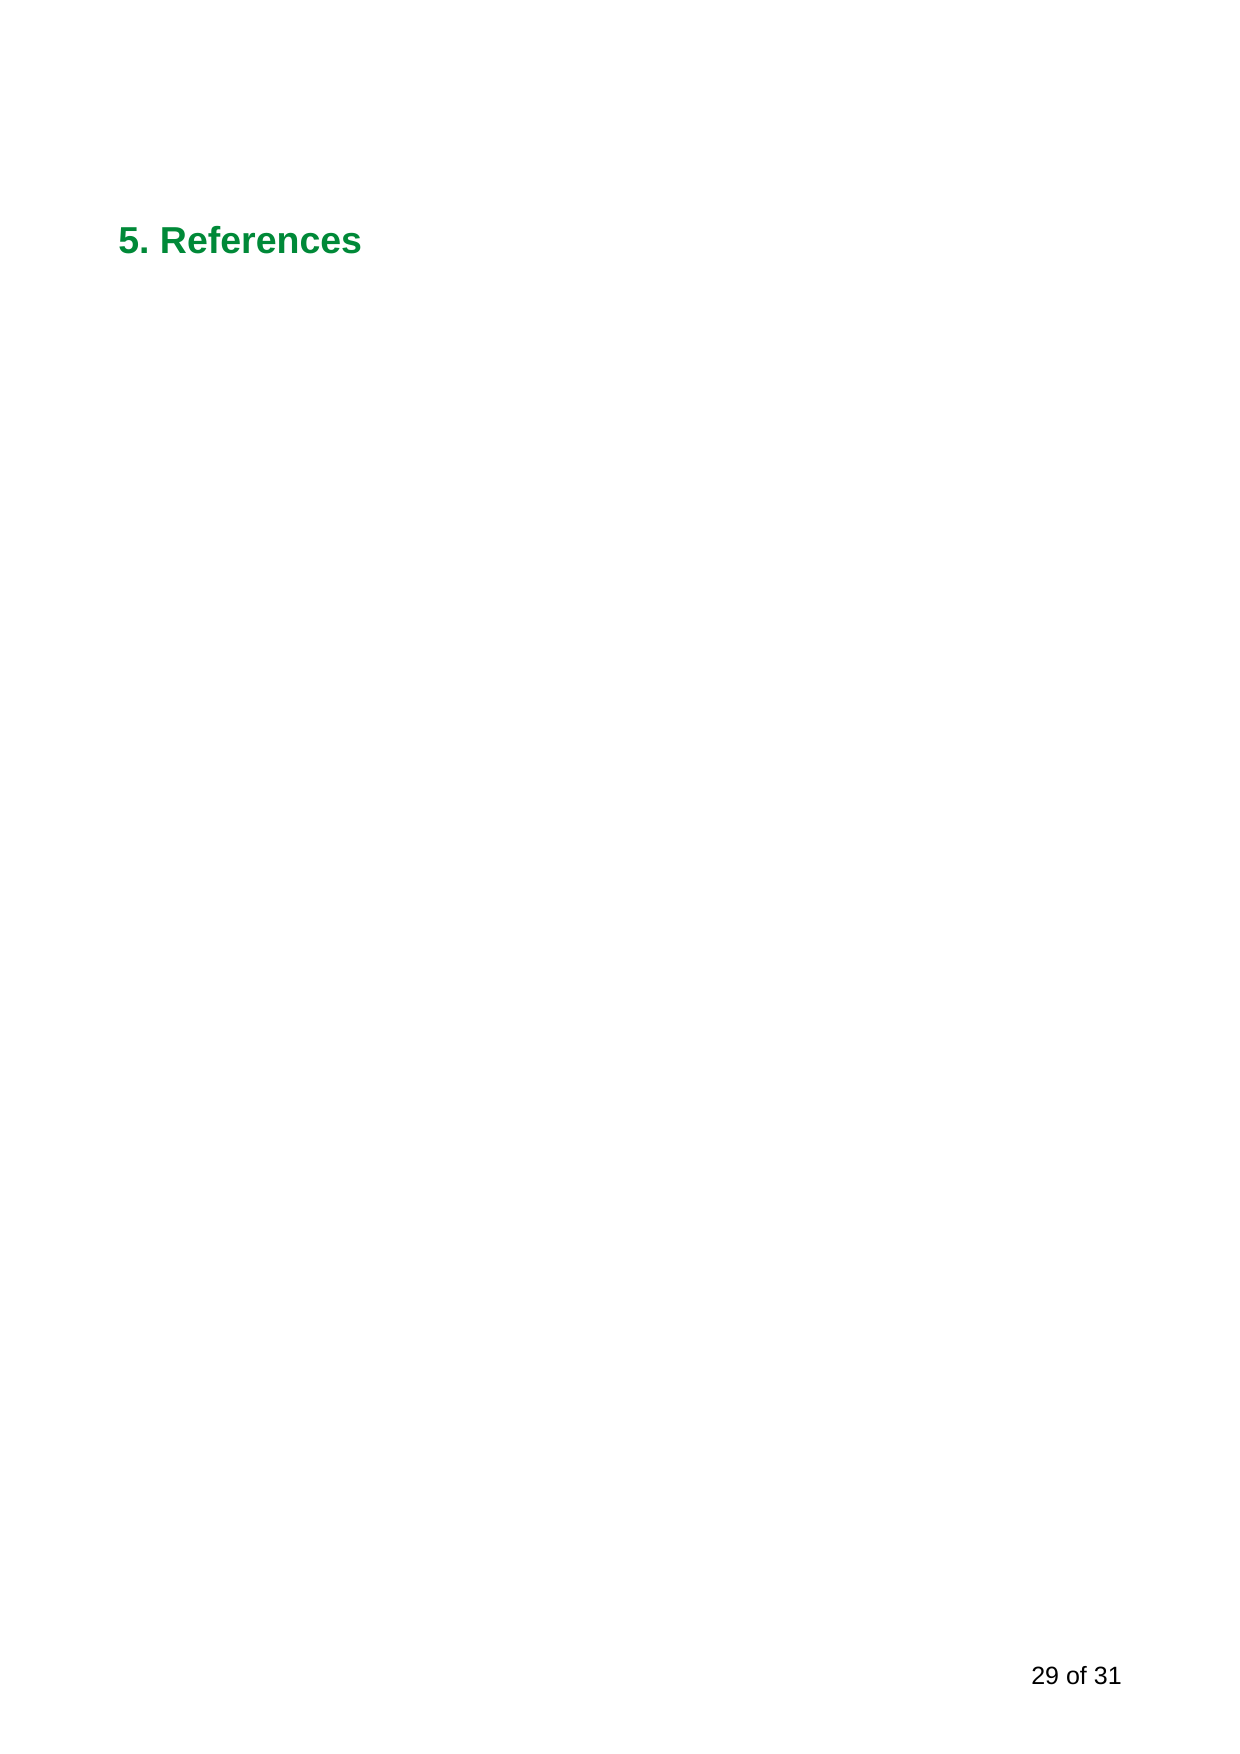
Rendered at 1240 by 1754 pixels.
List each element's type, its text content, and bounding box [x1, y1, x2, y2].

subtitle 5. References [118, 218, 1121, 261]
